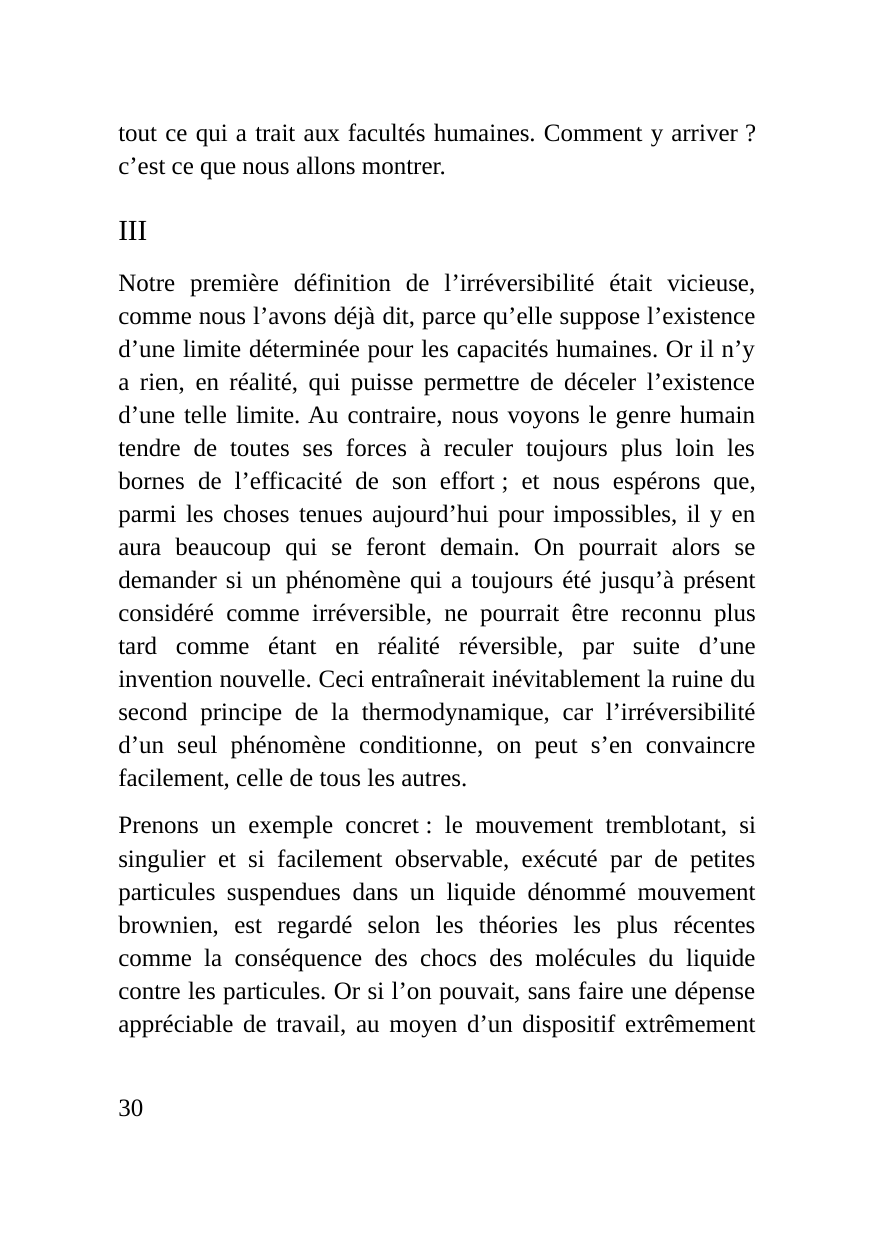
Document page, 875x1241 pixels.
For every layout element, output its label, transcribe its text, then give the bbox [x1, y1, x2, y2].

text Prenons un exemple concret : le mouvement tremblotant, si singulier et si facilement observable, exécuté par de petites particules suspendues dans un liquide dénommé mouvement brownien, est regardé selon les théories les plus récentes comme la conséquence des chocs des molécules du liquide contre les particules. Or si l’on pouvait, sans faire une dépense appréciable de travail, au moyen d’un dispositif extrêmement [118, 811, 756, 1037]
subtitle III [118, 213, 756, 247]
text Notre première définition de l’irréversibilité était vicieuse, comme nous l’avons déjà dit, parce qu’elle suppose l’existence d’une limite déterminée pour les capacités humaines. Or il n’y a rien, en réalité, qui puisse permettre de déceler l’existence d’une telle limite. Au contraire, nous voyons le genre humain tendre de toutes ses forces à reculer toujours plus loin les bornes de l’efficacité de son effort ; et nous espérons que, parmi les choses tenues aujourd’hui pour impossibles, il y en aura beaucoup qui se feront demain. On pourrait alors se demander si un phénomène qui a toujours été jusqu’à présent considéré comme irréversible, ne pourrait être reconnu plus tard comme étant en réalité réversible, par suite d’une invention nouvelle. Ceci entraînerait inévitablement la ruine du second principe de la thermodynamique, car l’irréversibilité d’un seul phénomène conditionne, on peut s’en convaincre facilement, celle de tous les autres. [118, 268, 756, 792]
text tout ce qui a trait aux facultés humaines. Comment y arriver ? c’est ce que nous allons montrer. [118, 118, 756, 180]
